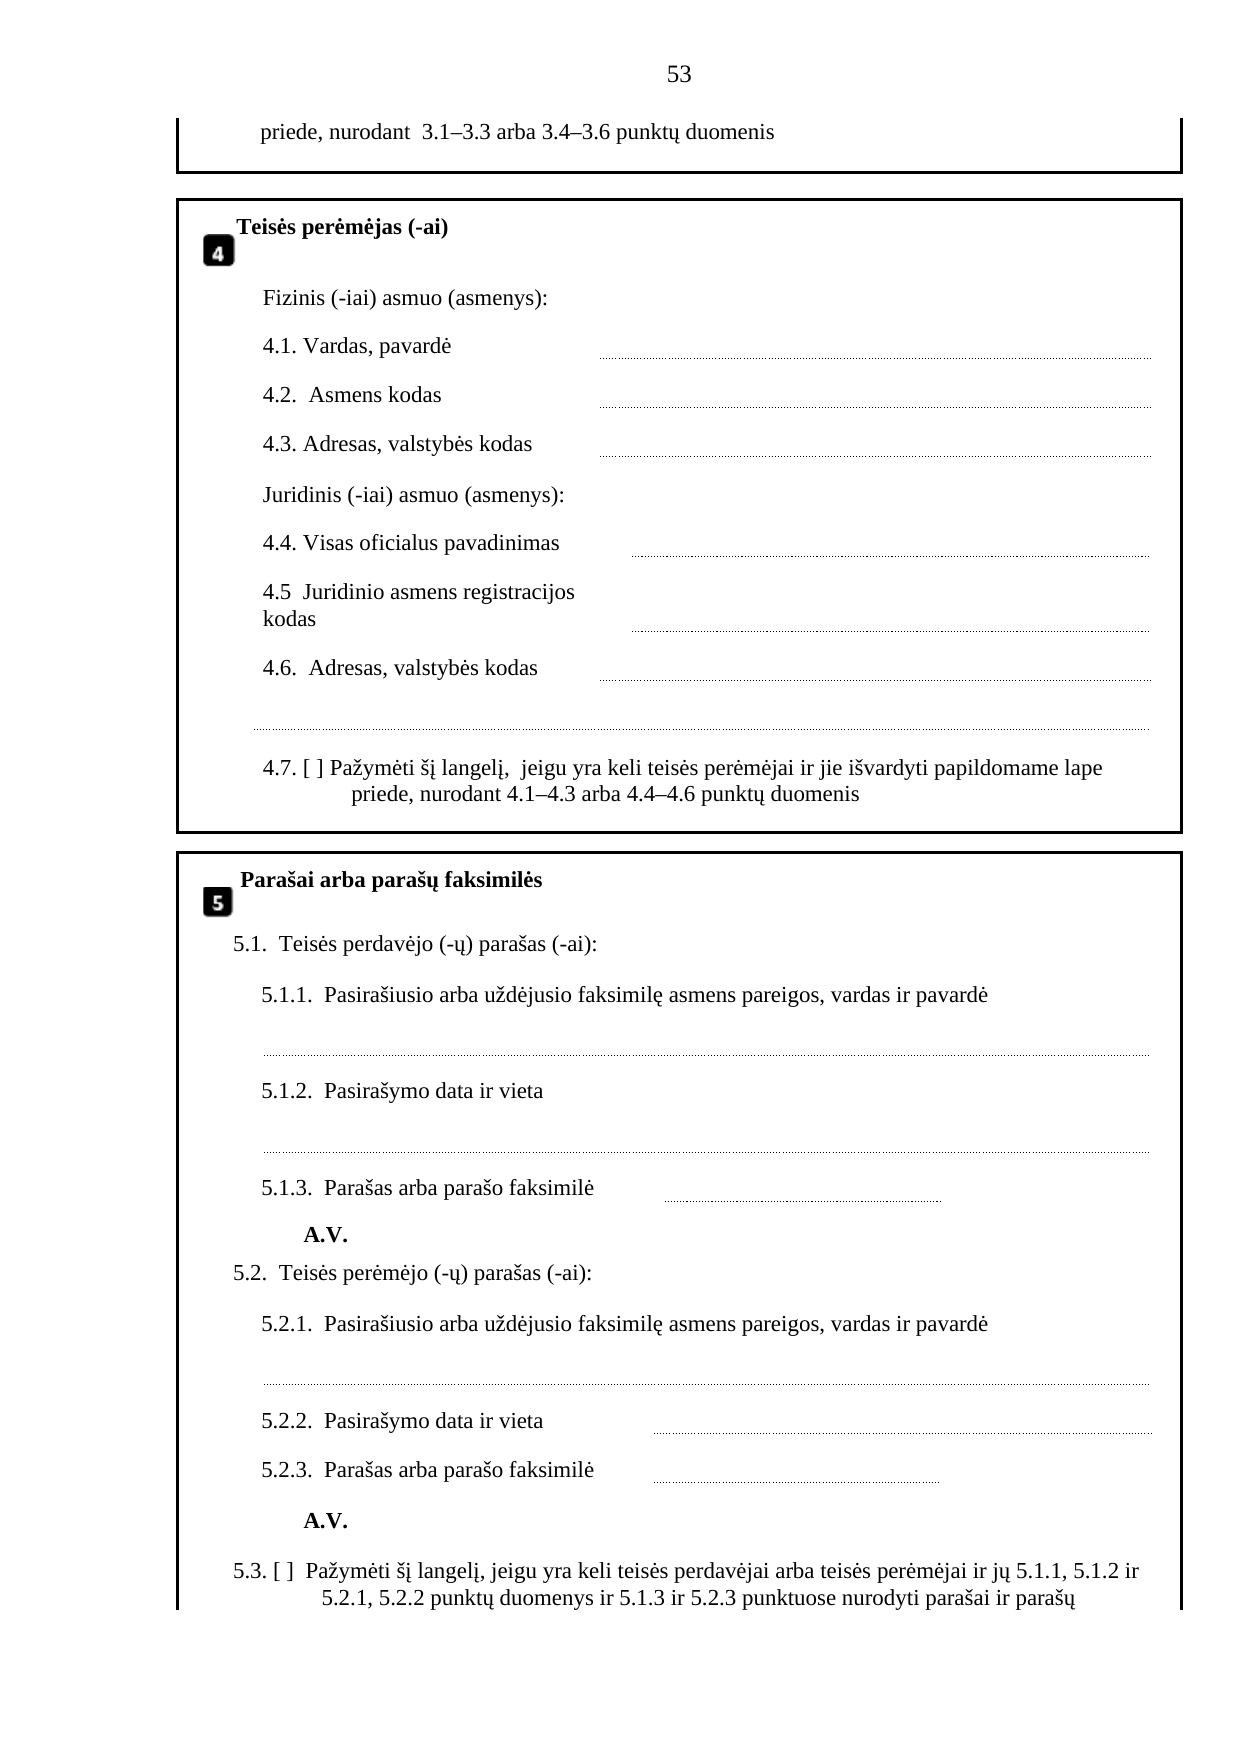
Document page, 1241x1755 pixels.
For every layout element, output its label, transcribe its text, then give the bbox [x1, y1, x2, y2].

table_cell [1151, 407, 1180, 456]
table_cell [1151, 1201, 1180, 1247]
table_cell [179, 1104, 264, 1152]
table_cell [179, 807, 251, 831]
table_cell [632, 508, 1151, 556]
table_cell [179, 1433, 250, 1482]
table_cell [179, 631, 251, 680]
table_cell [264, 1104, 1151, 1152]
table_cell 4.2. Asmens kodas [251, 358, 600, 407]
table_cell Fizinis (-iai) asmuo (asmenys): [251, 267, 632, 310]
table_cell [1151, 1104, 1180, 1152]
table_cell 5.1.3. Parašas arba parašo faksimilė [250, 1152, 664, 1201]
table_cell [1151, 1482, 1180, 1533]
table_cell 4.7. [ ][] Pažymėti šį langelį, jeigu yra keli teisės perėmėjai ir jie išvardyti papildomame lape priede, nurodant 4.1–4.3 arba 4.4–4.6 punktų duomenis [251, 754, 1180, 807]
table_cell [179, 1286, 250, 1336]
table_cell [179, 1558, 222, 1610]
table_cell [251, 729, 1180, 754]
table_cell [179, 1007, 264, 1055]
table_cell [941, 1433, 1180, 1482]
table_cell [179, 1055, 250, 1104]
table_header Teisės perėmėjas (-ai) [179, 201, 1180, 267]
table_cell [1151, 1384, 1180, 1433]
table_cell [179, 556, 251, 631]
table_cell [179, 1384, 250, 1433]
table_cell [600, 358, 1151, 407]
table_cell [179, 407, 251, 456]
table_cell 5.1.2. Pasirašymo data ir vieta [250, 1055, 1151, 1104]
table_cell [179, 1248, 222, 1286]
table_cell [665, 1152, 941, 1201]
table_cell [941, 1152, 1180, 1201]
table_cell [1151, 1055, 1180, 1104]
table_cell 5.1.1. Pasirašiusio arba uždėjusio faksimilę asmens pareigos, vardas ir pavardė [250, 957, 1151, 1007]
table_cell [632, 267, 1180, 310]
table_cell 4.4. Visas oficialus pavadinimas [251, 508, 632, 556]
table_cell [179, 358, 251, 407]
table_cell [1151, 957, 1180, 1007]
table_cell [179, 1152, 250, 1201]
table_cell [1151, 1286, 1180, 1336]
table_cell 3.7. [ ][] Pažymėti šį langelį, jeigu yra keli teisės perdavėjai ir jie išvardyti papildomame lape priede, nurodant 3.1–3.3 arba 3.4–3.6 punktų duomenis [249, 118, 1180, 144]
table_cell [1151, 1336, 1180, 1384]
table_cell [264, 1007, 1151, 1055]
table_cell 5.2.2. Pasirašymo data ir vieta [250, 1384, 654, 1433]
table_cell [632, 456, 1180, 508]
table_cell [179, 118, 249, 144]
table_cell [179, 310, 251, 358]
table_cell [654, 1384, 1151, 1433]
table_cell [632, 556, 1151, 631]
table_cell [179, 754, 251, 807]
table_cell [179, 145, 1180, 171]
table_cell 5.3. [ ][] Pažymėti šį langelį, jeigu yra keli teisės perdavėjai arba teisės perėmėjai ir jų 5.1.1, 5.1.2 ir 5.2.1, 5.2.2 punktų duomenys ir 5.1.3 ir 5.2.3 punktuose nurodyti parašai ir parašų faksimilės pateiktos papildomame lape priede [222, 1558, 1180, 1610]
table_cell [179, 508, 251, 556]
table_cell 5.2.3. Parašas arba parašo faksimilė [250, 1433, 654, 1482]
table_cell [179, 267, 251, 310]
table_cell 4.5 Juridinio asmens registracijos kodas [251, 556, 632, 631]
table_cell [179, 957, 250, 1007]
table_cell [251, 807, 1180, 831]
table_cell Juridinis (-iai) asmuo (asmenys): [251, 456, 632, 508]
table_cell [654, 1433, 941, 1482]
table_cell 5.2.1. Pasirašiusio arba uždėjusio faksimilę asmens pareigos, vardas ir pavardė [250, 1286, 1151, 1336]
table_cell [1151, 556, 1180, 631]
table_cell 4.6. Adresas, valstybės kodas [251, 631, 600, 680]
table_cell [179, 680, 254, 729]
table_cell [179, 729, 251, 754]
table_cell 5.1. Teisės perdavėjo (-ų) parašas (-ai): [222, 918, 1180, 957]
table_cell [179, 1336, 264, 1384]
table_cell [179, 1534, 1180, 1557]
table_cell [179, 918, 222, 957]
table_cell [600, 310, 1151, 358]
table_cell [1151, 310, 1180, 358]
table_cell 4.3. Adresas, valstybės kodas [251, 407, 600, 456]
table_cell 4.1. Vardas, pavardė [251, 310, 600, 358]
table_cell [179, 1482, 292, 1533]
table_cell [600, 631, 1151, 680]
table_cell [264, 1336, 1151, 1384]
table_cell [1151, 631, 1180, 680]
table_header Parašai arba parašų faksimilės [179, 854, 1180, 918]
table_cell [600, 407, 1151, 456]
table_cell [1151, 358, 1180, 407]
table_cell [179, 1201, 292, 1247]
table_cell A.V. [292, 1201, 1151, 1247]
table_cell [254, 680, 1151, 729]
table_cell 5.2. Teisės perėmėjo (-ų) parašas (-ai): [222, 1248, 1180, 1286]
table_cell [179, 456, 251, 508]
table_cell A.V. [292, 1482, 1151, 1533]
table_cell [1151, 680, 1180, 729]
table_cell [1151, 508, 1180, 556]
table_cell [1151, 1007, 1180, 1055]
